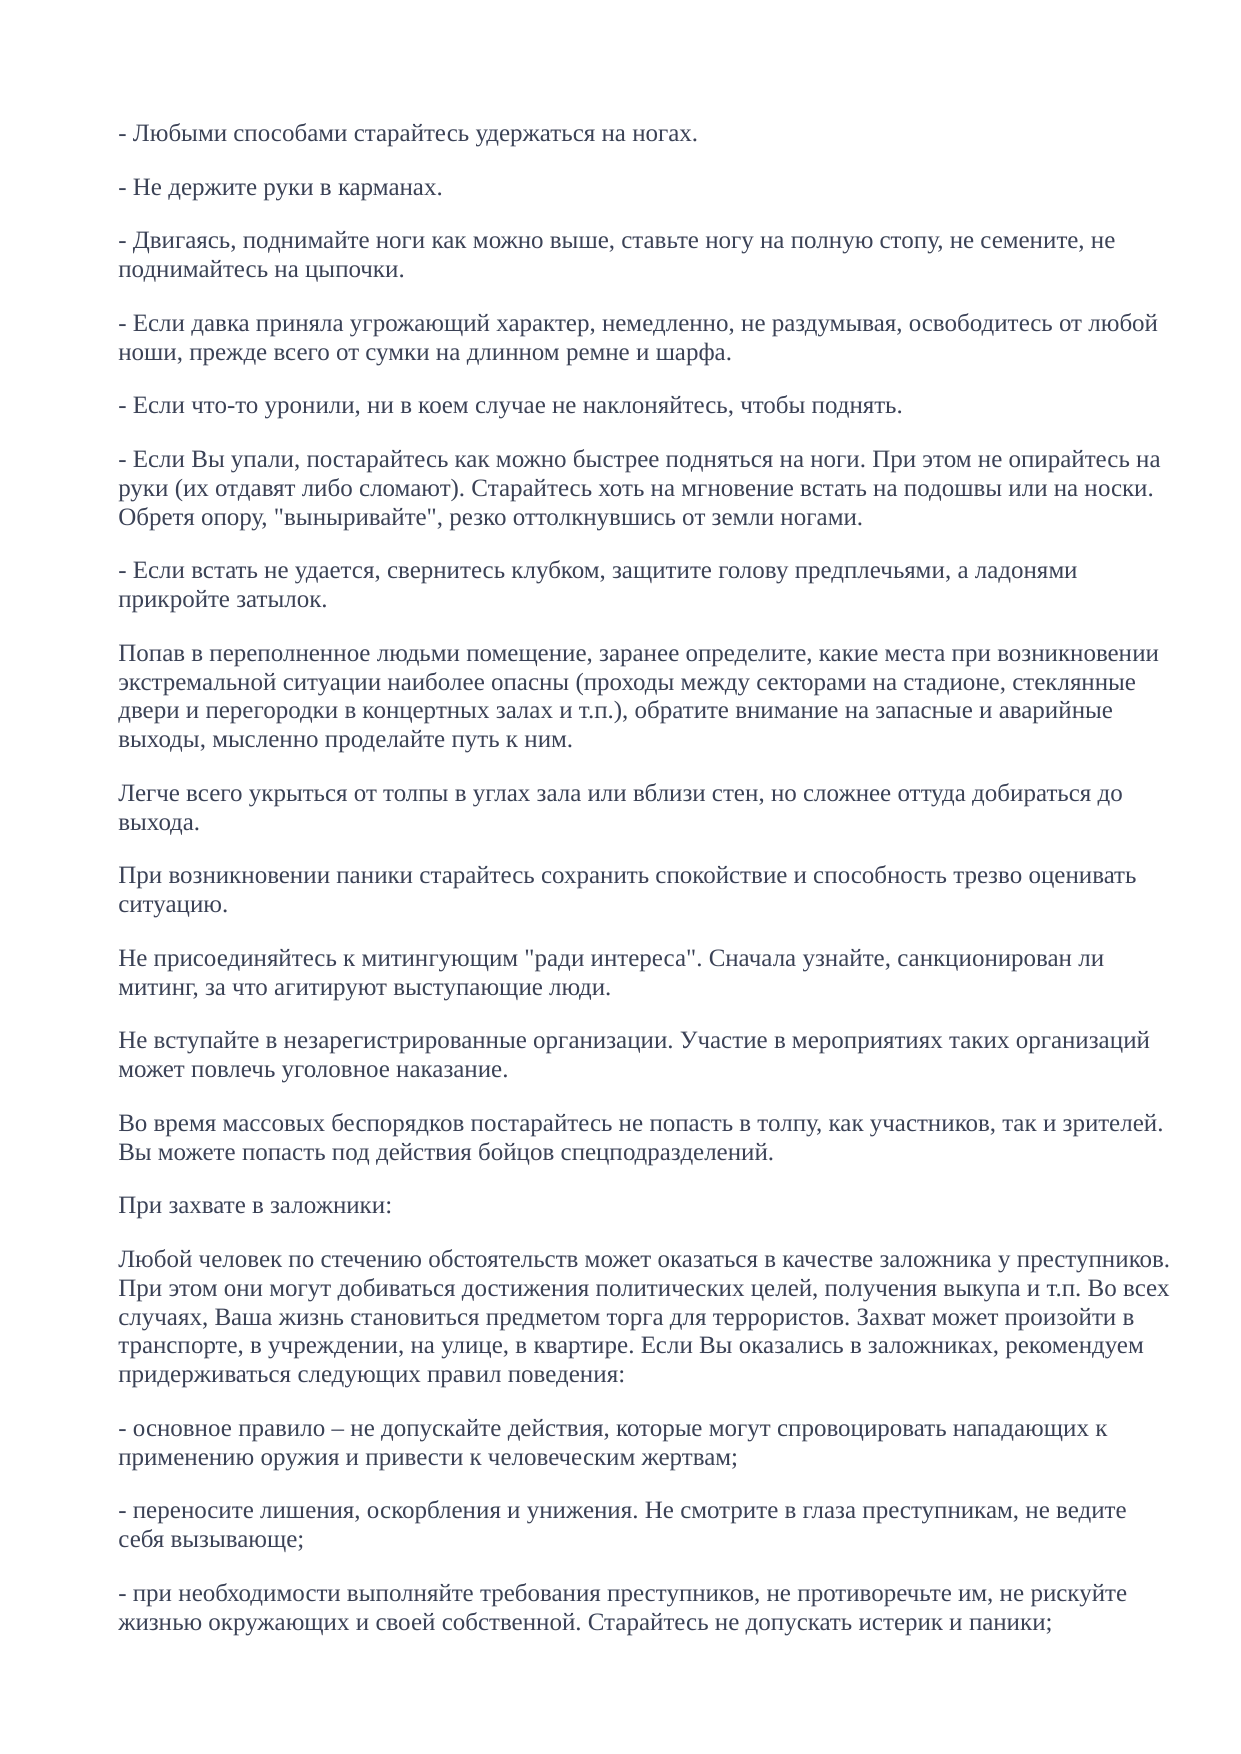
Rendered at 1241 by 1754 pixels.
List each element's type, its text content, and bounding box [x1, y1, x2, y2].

text Не присоединяйтесь к митингующим "ради интереса". Сначала узнайте, санкционирован ли митинг, за что агитируют выступающие люди. [118, 943, 1175, 1001]
text Попав в переполненное людьми помещение, заранее определите, какие места при возникновении экстремальной ситуации наиболее опасны (проходы между секторами на стадионе, стеклянные двери и перегородки в концертных залах и т.п.), обратите внимание на запасные и аварийные выходы, мысленно проделайте путь к ним. [118, 638, 1175, 753]
text Любой человек по стечению обстоятельств может оказаться в качестве заложника у преступников. При этом они могут добиваться достижения политических целей, получения выкупа и т.п. Во всех случаях, Ваша жизнь становиться предметом торга для террористов. Захват может произойти в транспорте, в учреждении, на улице, в квартире. Если Вы оказались в заложниках, рекомендуем придерживаться следующих правил поведения: [118, 1244, 1175, 1388]
text - Любыми способами старайтесь удержаться на ногах. [118, 118, 1175, 147]
text - Если Вы упали, постарайтесь как можно быстрее подняться на ноги. При этом не опирайтесь на руки (их отдавят либо сломают). Старайтесь хоть на мгновение встать на подошвы или на носки. Обретя опору, "выныривайте", резко оттолкнувшись от земли ногами. [118, 444, 1175, 531]
text - Не держите руки в карманах. [118, 172, 1175, 201]
text - при необходимости выполняйте требования преступников, не противоречьте им, не рискуйте жизнью окружающих и своей собственной. Старайтесь не допускать истерик и паники; [118, 1578, 1175, 1636]
text - Если давка приняла угрожающий характер, немедленно, не раздумывая, освободитесь от любой ноши, прежде всего от сумки на длинном ремне и шарфа. [118, 308, 1175, 366]
text - Двигаясь, поднимайте ноги как можно выше, ставьте ногу на полную стопу, не семените, не поднимайтесь на цыпочки. [118, 226, 1175, 283]
text - Если что-то уронили, ни в коем случае не наклоняйтесь, чтобы поднять. [118, 391, 1175, 419]
text - Если встать не удается, свернитесь клубком, защитите голову предплечьями, а ладонями прикройте затылок. [118, 556, 1175, 613]
text При возникновении паники старайтесь сохранить спокойствие и способность трезво оценивать ситуацию. [118, 861, 1175, 918]
text - основное правило – не допускайте действия, которые могут спровоцировать нападающих к применению оружия и привести к человеческим жертвам; [118, 1413, 1175, 1471]
text Во время массовых беспорядков постарайтесь не попасть в толпу, как участников, так и зрителей. Вы можете попасть под действия бойцов спецподразделений. [118, 1108, 1175, 1166]
text Не вступайте в незарегистрированные организации. Участие в мероприятиях таких организаций может повлечь уголовное наказание. [118, 1026, 1175, 1083]
text Легче всего укрыться от толпы в углах зала или вблизи стен, но сложнее оттуда добираться до выхода. [118, 778, 1175, 836]
text При захвате в заложники: [118, 1191, 1175, 1219]
text - переносите лишения, оскорбления и унижения. Не смотрите в глаза преступникам, не ведите себя вызывающе; [118, 1496, 1175, 1553]
